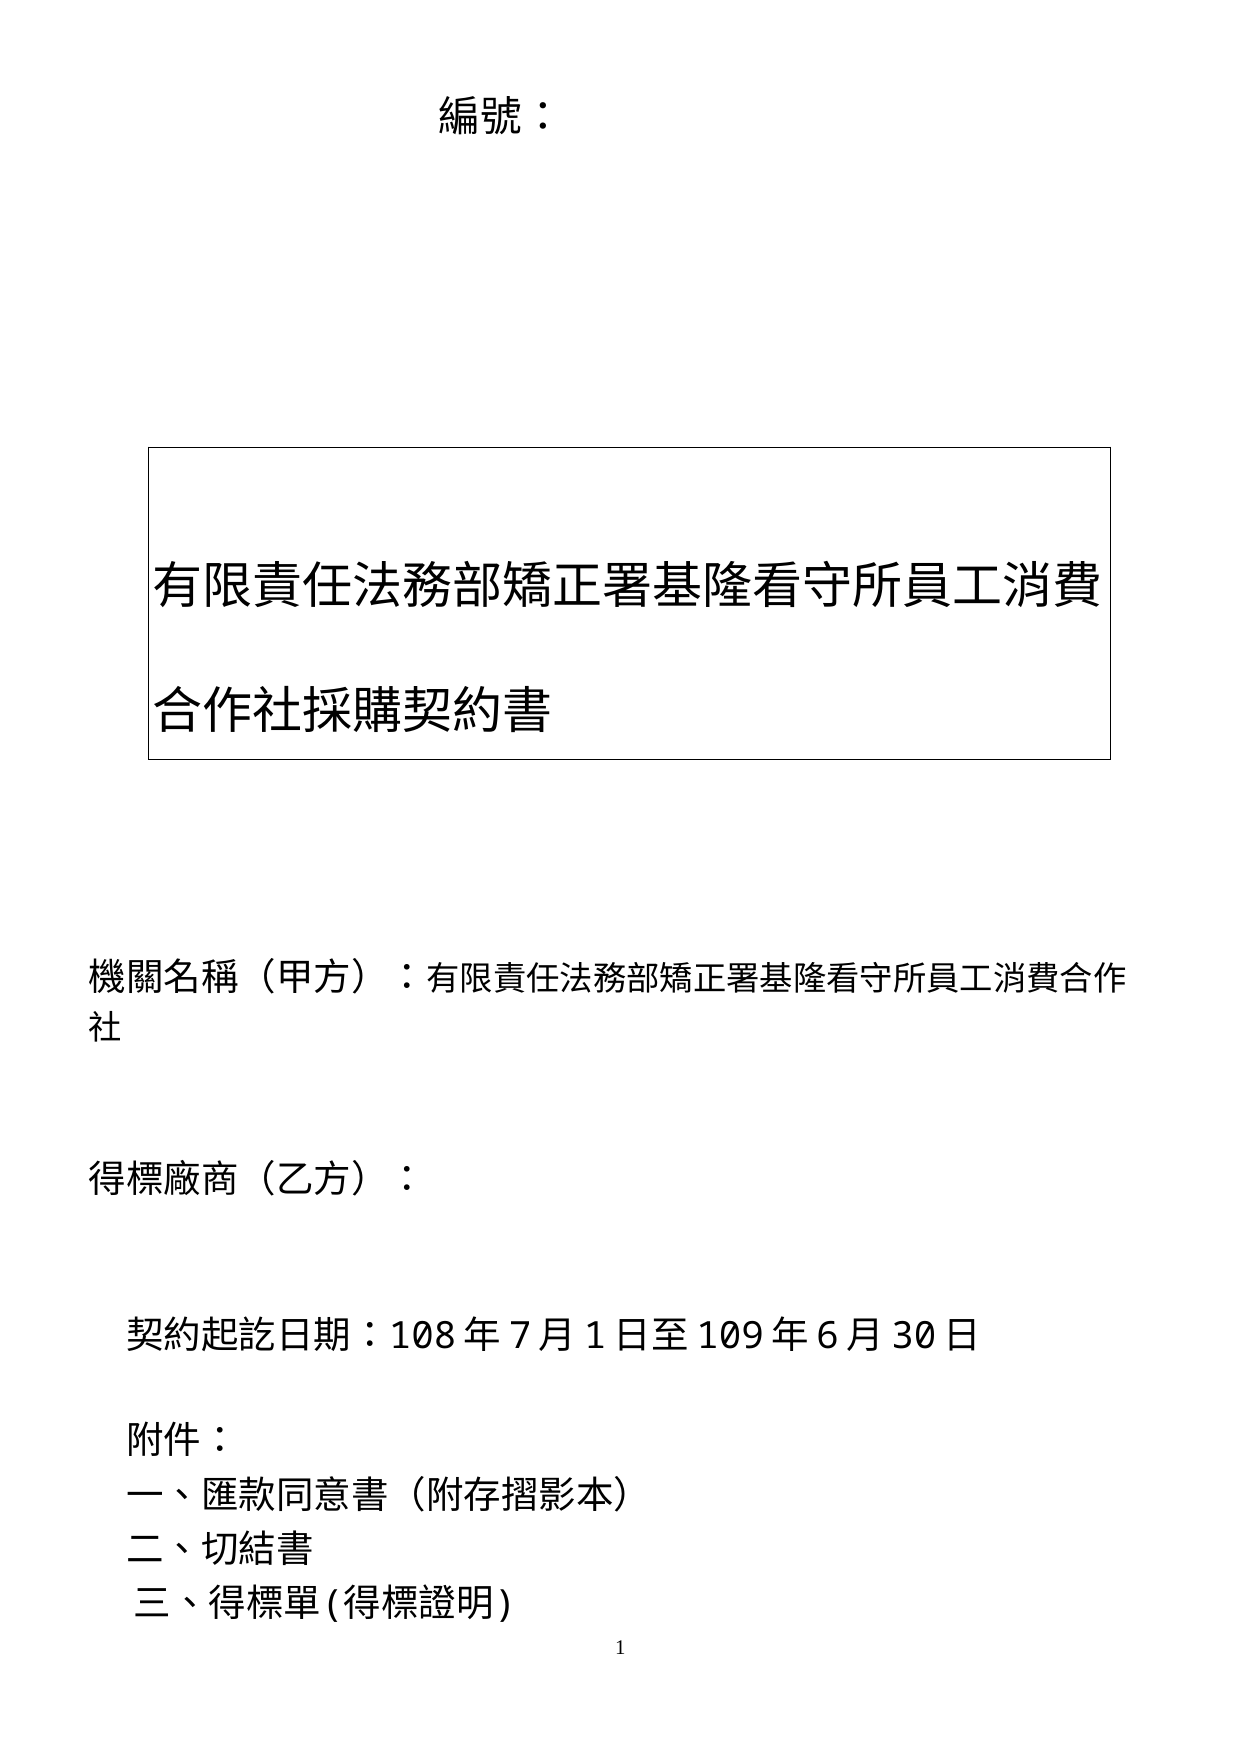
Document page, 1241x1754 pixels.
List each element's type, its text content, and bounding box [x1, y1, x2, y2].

text 機關名稱（甲方）：有限責任法務部矯正署基隆看守所員工消費合作社 [89, 947, 1152, 1049]
text 附件： [126, 1410, 1152, 1465]
text 契約起訖日期：108年7月1日至109年6月30日 [126, 1305, 1152, 1359]
text 二、切結書 [126, 1519, 1152, 1573]
text 一、匯款同意書（附存摺影本） [126, 1465, 1152, 1519]
text 編號： [89, 72, 1152, 134]
text 得標廠商（乙方）： [89, 1148, 1152, 1203]
table_header 有限責任法務部矯正署基隆看守所員工消費合作社採購契約書 [149, 448, 1110, 759]
text 三、得標單(得標證明) [89, 1573, 1152, 1628]
